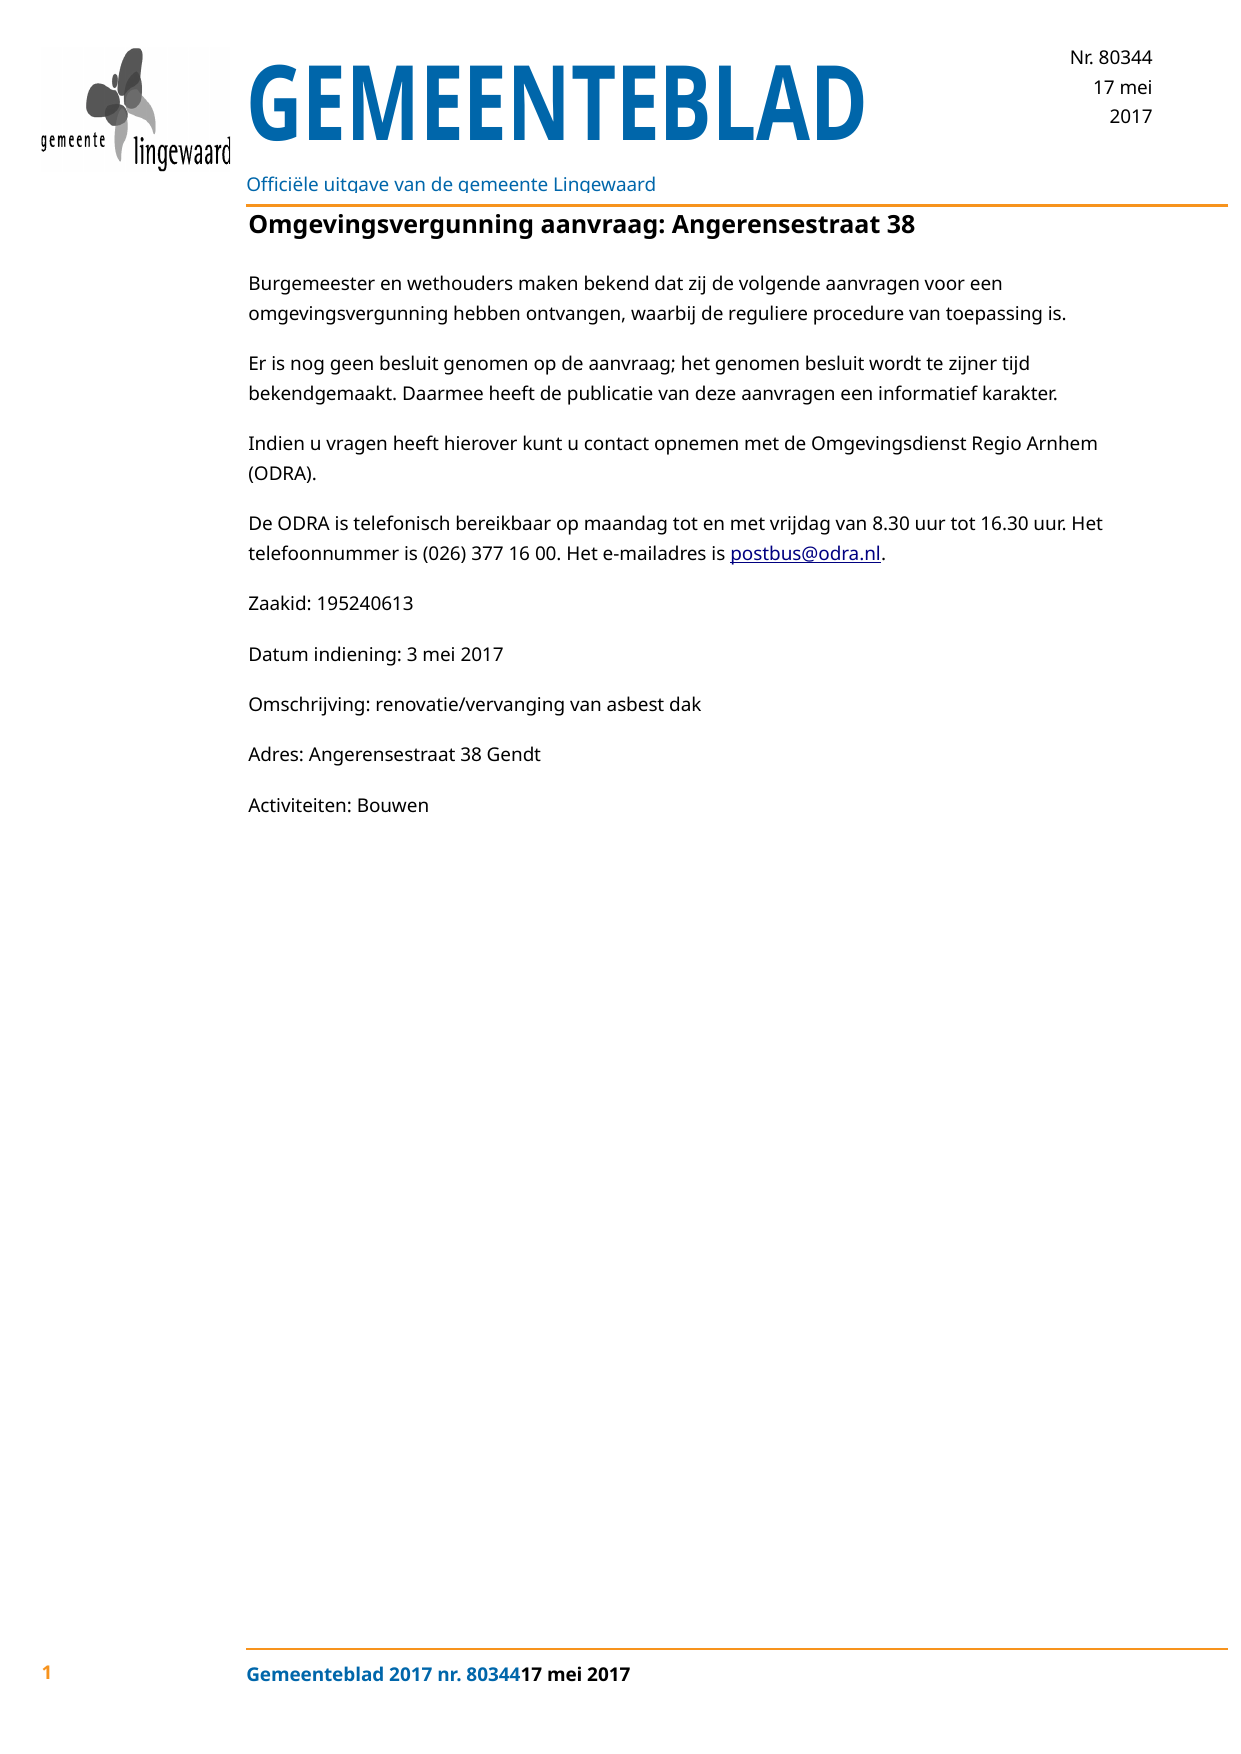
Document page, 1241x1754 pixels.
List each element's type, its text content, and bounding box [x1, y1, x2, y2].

text Indien u vragen heeft hierover kunt u contact opnemen met de Omgevingsdienst Regio Arnhem (ODRA). [248, 430, 1152, 486]
text Omgevingsvergunning aanvraag: Angerensestraat 38 [248, 207, 1152, 241]
text Adres: Angerensestraat 38 Gendt [248, 742, 1152, 767]
text De ODRA is telefonisch bereikbaar op maandag tot en met vrijdag van 8.30 uur tot 16.30 uur. Het telefoonnummer is (026) 377 16 00. Het e-mailadres is postbus@odra.nl. [248, 510, 1152, 566]
text Zaakid: 195240613 [248, 590, 1152, 616]
text Er is nog geen besluit genomen op de aanvraag; het genomen besluit wordt te zijner tijd bekendgemaakt. Daarmee heeft de publicatie van deze aanvragen een informatief karakter. [248, 350, 1152, 406]
text Omschrijving: renovatie/vervanging van asbest dak [248, 691, 1152, 717]
picture [41, 47, 231, 172]
text Datum indiening: 3 mei 2017 [248, 641, 1152, 666]
text Activiteiten: Bouwen [248, 792, 1152, 818]
text Burgemeester en wethouders maken bekend dat zij de volgende aanvragen voor een omgevingsvergunning hebben ontvangen, waarbij de reguliere procedure van toepassing is. [248, 270, 1152, 326]
